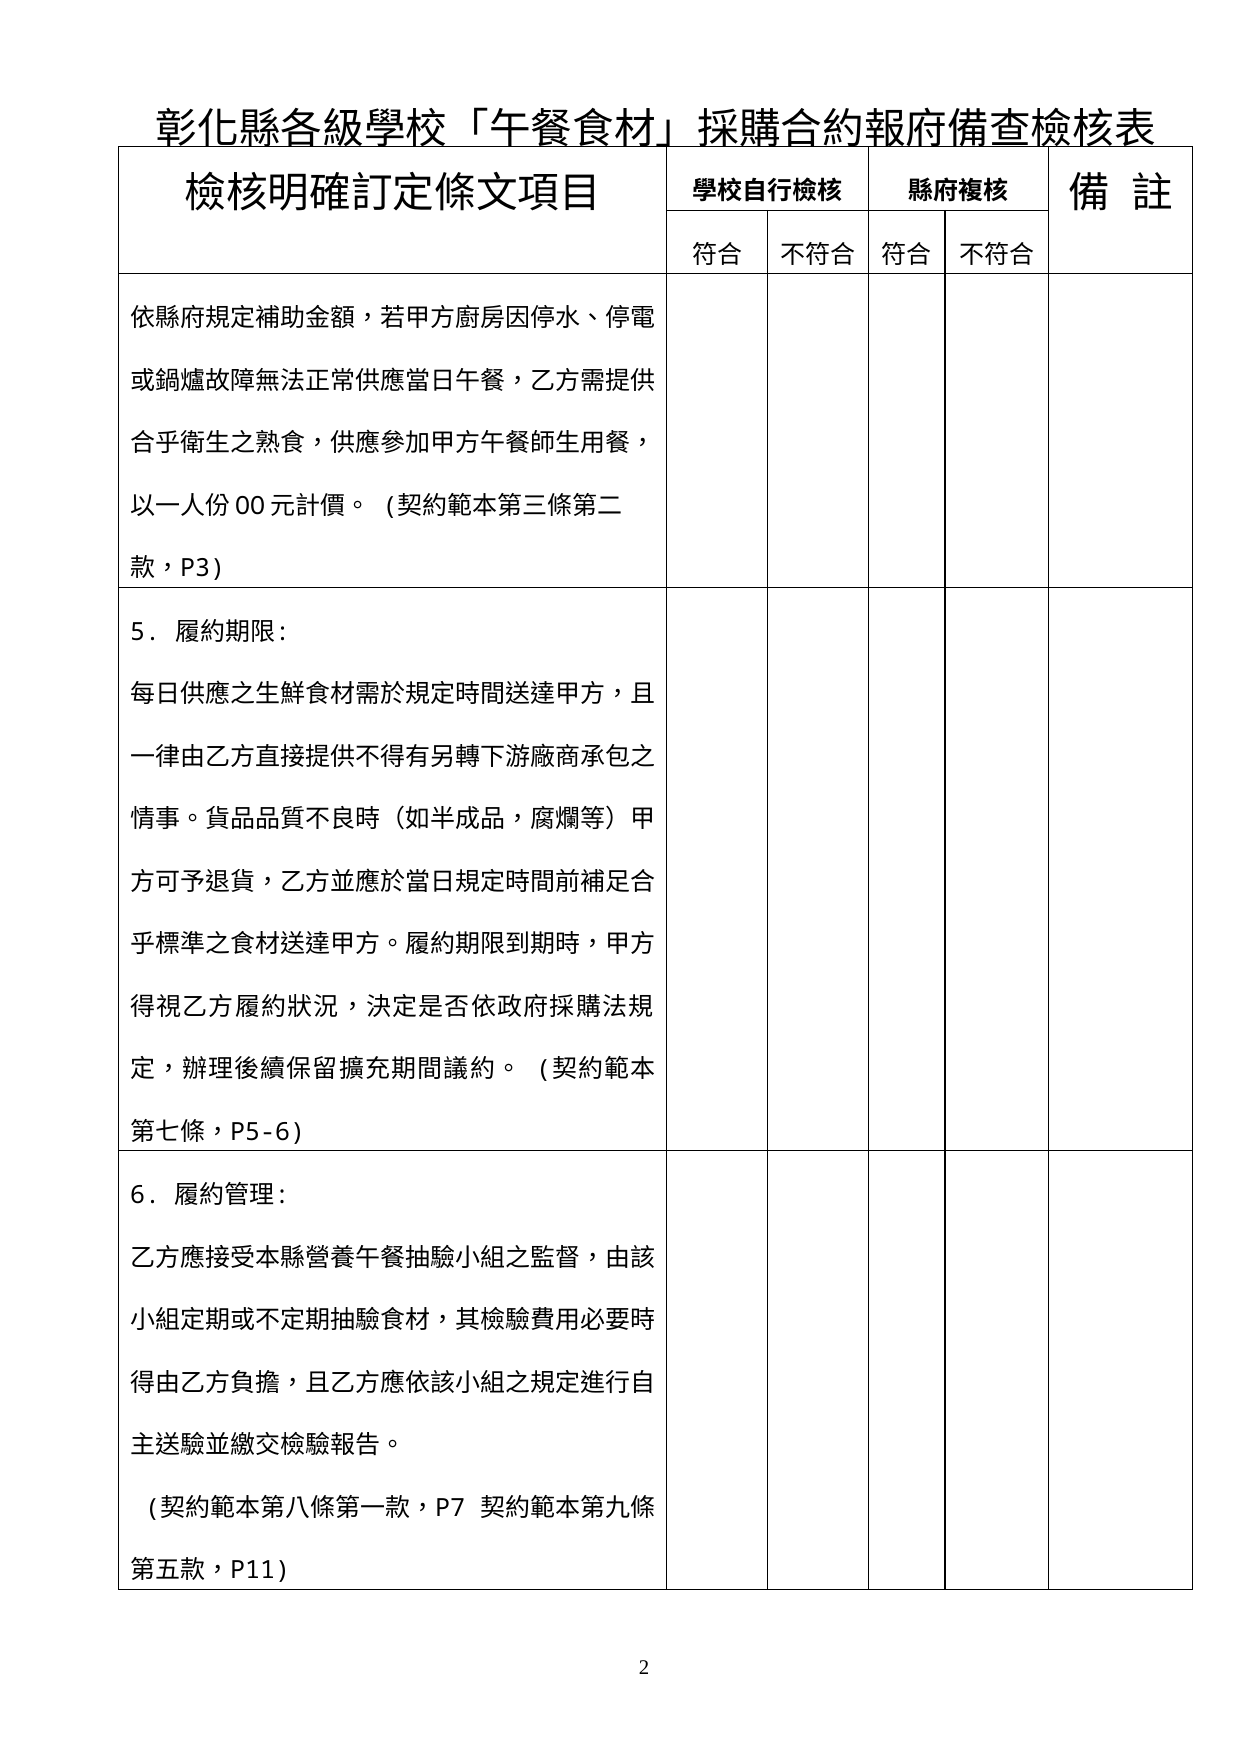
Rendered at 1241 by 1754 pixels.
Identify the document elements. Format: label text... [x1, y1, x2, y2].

table_cell 6. 履約管理: 乙方應接受本縣營養午餐抽驗小組之監督，由該小組定期或不定期抽驗食材，其檢驗費用必要時得由乙方負擔，且乙方應依該小組之規定進行自主送驗並繳交檢驗報告。 (契約範本第八條第一款，P7 契約範本第九條第五款，P11) [119, 1151, 666, 1589]
table_cell [869, 274, 944, 587]
table_cell [1049, 1151, 1192, 1589]
table_cell 依縣府規定補助金額，若甲方廚房因停水、停電或鍋爐故障無法正常供應當日午餐，乙方需提供合乎衛生之熟食，供應參加甲方午餐師生用餐，以一人份OO元計價。 (契約範本第三條第二款，P3) [119, 274, 666, 587]
table_header 彰化縣各級學校「午餐食材」採購合約報府備查檢核表 [119, 84, 1192, 146]
table_cell 符合 [869, 211, 944, 273]
table_cell 5. 履約期限: 每日供應之生鮮食材需於規定時間送達甲方，且一律由乙方直接提供不得有另轉下游廠商承包之情事。貨品品質不良時（如半成品，腐爛等）甲方可予退貨，乙方並應於當日規定時間前補足合乎標準之食材送達甲方。履約期限到期時，甲方得視乙方履約狀況，決定是否依政府採購法規定，辦理後續保留擴充期間議約。 (契約範本第七條，P5-6) [119, 588, 666, 1150]
table_cell [1049, 274, 1192, 587]
table_cell 不符合 [946, 211, 1048, 273]
table_cell [768, 1151, 868, 1589]
table_cell 備 註 [1049, 147, 1192, 273]
table_cell [1049, 588, 1192, 1150]
table_cell [946, 1151, 1048, 1589]
table_cell 檢核明確訂定條文項目 [119, 147, 666, 273]
table_cell [667, 1151, 767, 1589]
table_cell 學校自行檢核 [667, 147, 868, 210]
table_cell 縣府複核 [869, 147, 1048, 210]
table_cell 不符合 [768, 211, 868, 273]
table_cell [768, 274, 868, 587]
table_cell [667, 274, 767, 587]
table_cell [946, 588, 1048, 1150]
table_cell [869, 588, 944, 1150]
table_cell [946, 274, 1048, 587]
table_cell 符合 [667, 211, 767, 273]
table_cell [869, 1151, 944, 1589]
table_cell [768, 588, 868, 1150]
table_cell [667, 588, 767, 1150]
